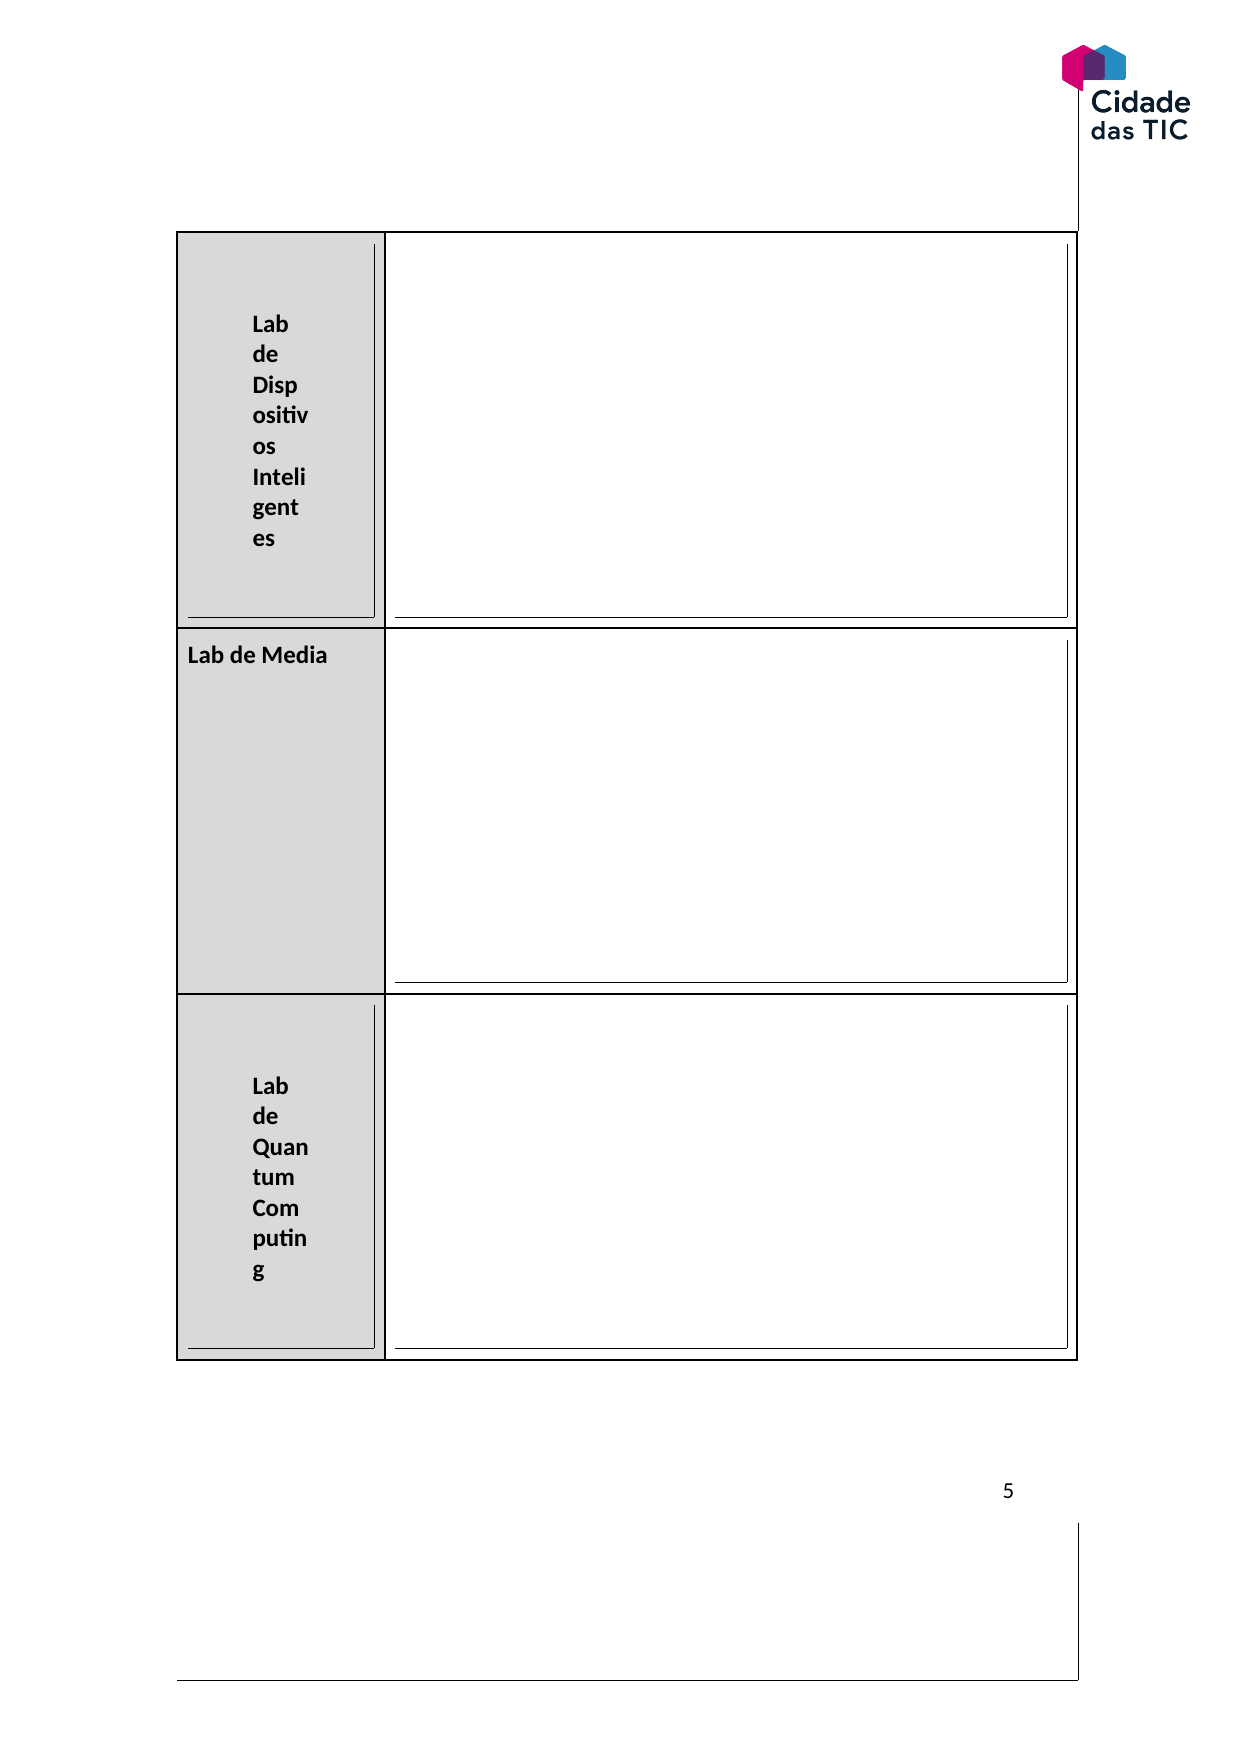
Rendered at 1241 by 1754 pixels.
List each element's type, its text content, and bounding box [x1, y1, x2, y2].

table_cell [386, 629, 1076, 993]
table_cell Lab de Media [178, 629, 384, 993]
table_cell Lab de Dispositivos Inteligentes [178, 233, 384, 627]
table_cell [386, 233, 1076, 627]
table_cell Lab de Quantum Computing [178, 995, 384, 1359]
table_cell [386, 995, 1076, 1359]
